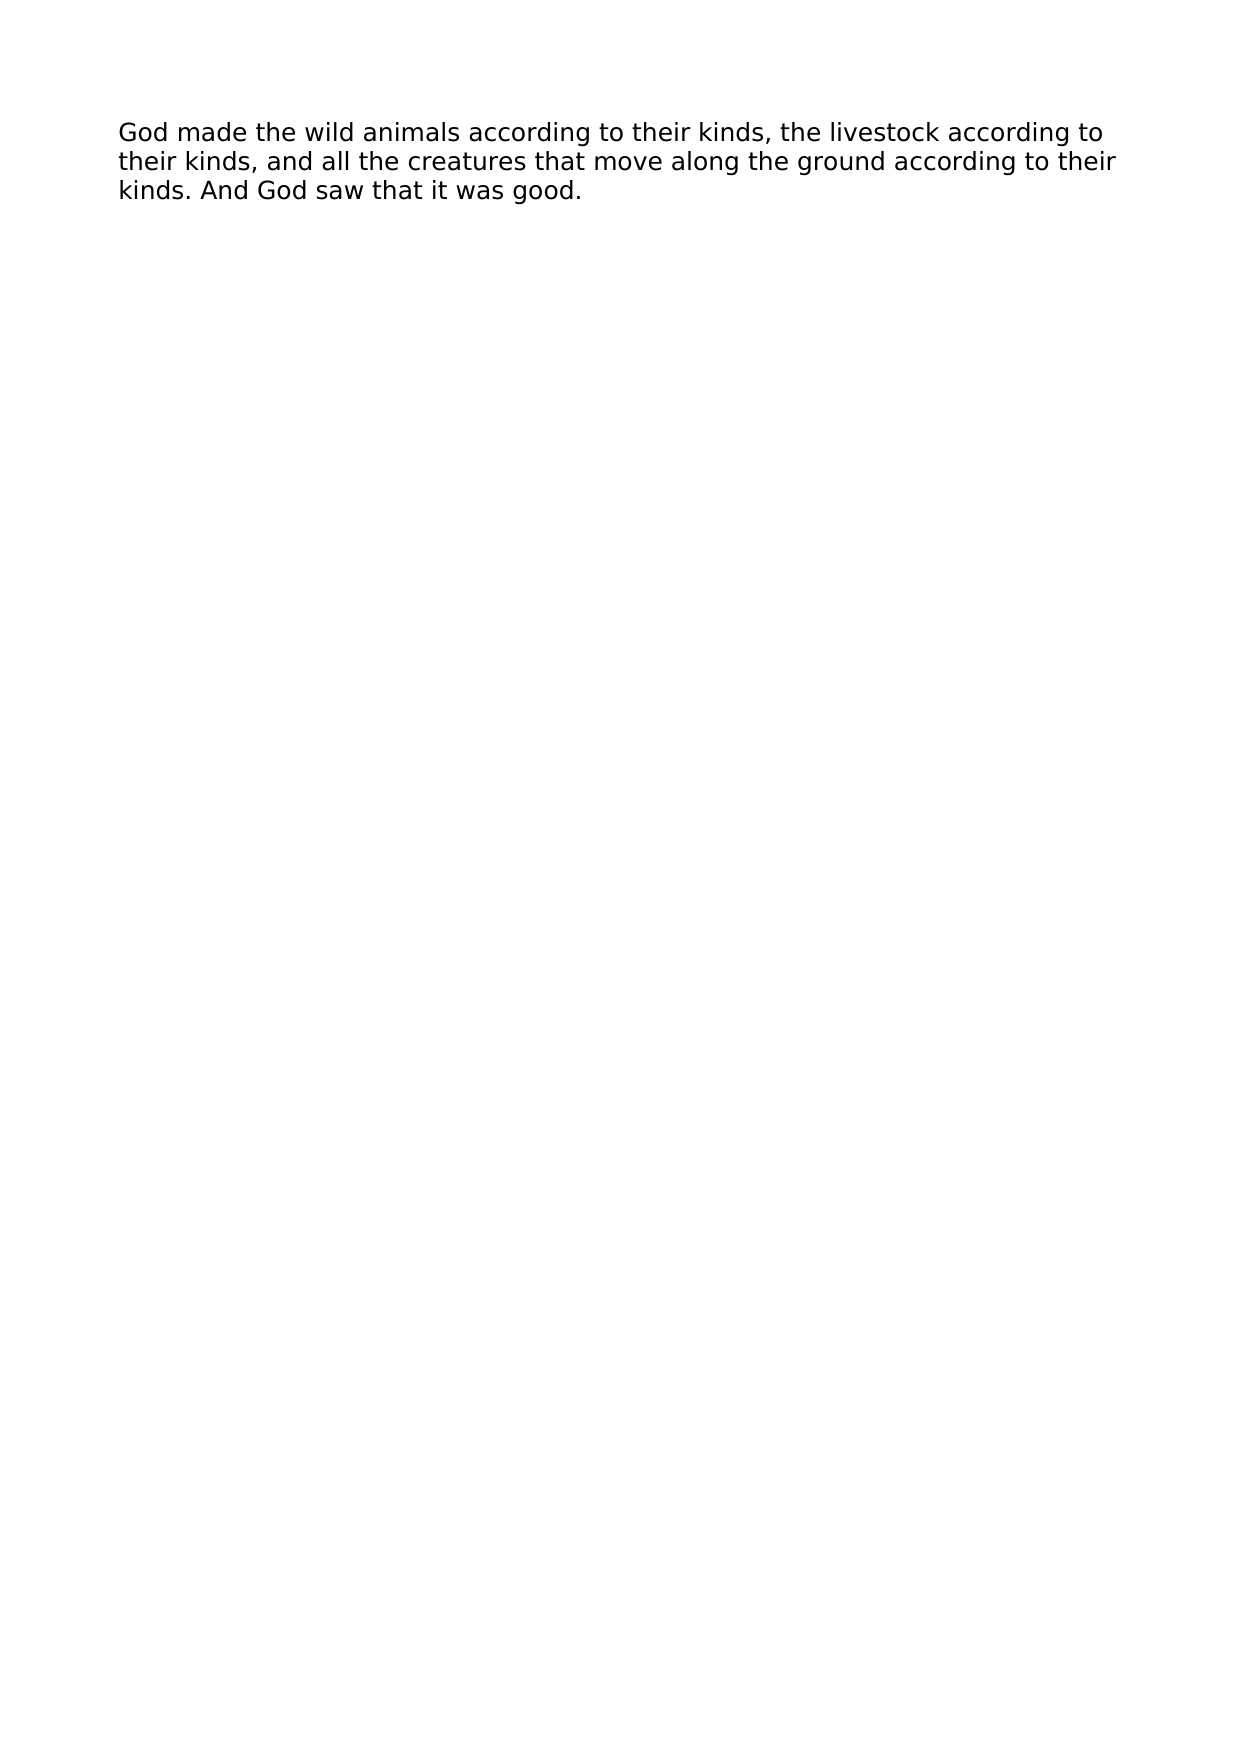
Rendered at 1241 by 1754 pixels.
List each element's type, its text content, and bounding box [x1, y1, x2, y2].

text God made the wild animals according to their kinds, the livestock according to their kinds, and all the creatures that move along the ground according to their kinds. And God saw that it was good. [118, 118, 1122, 206]
